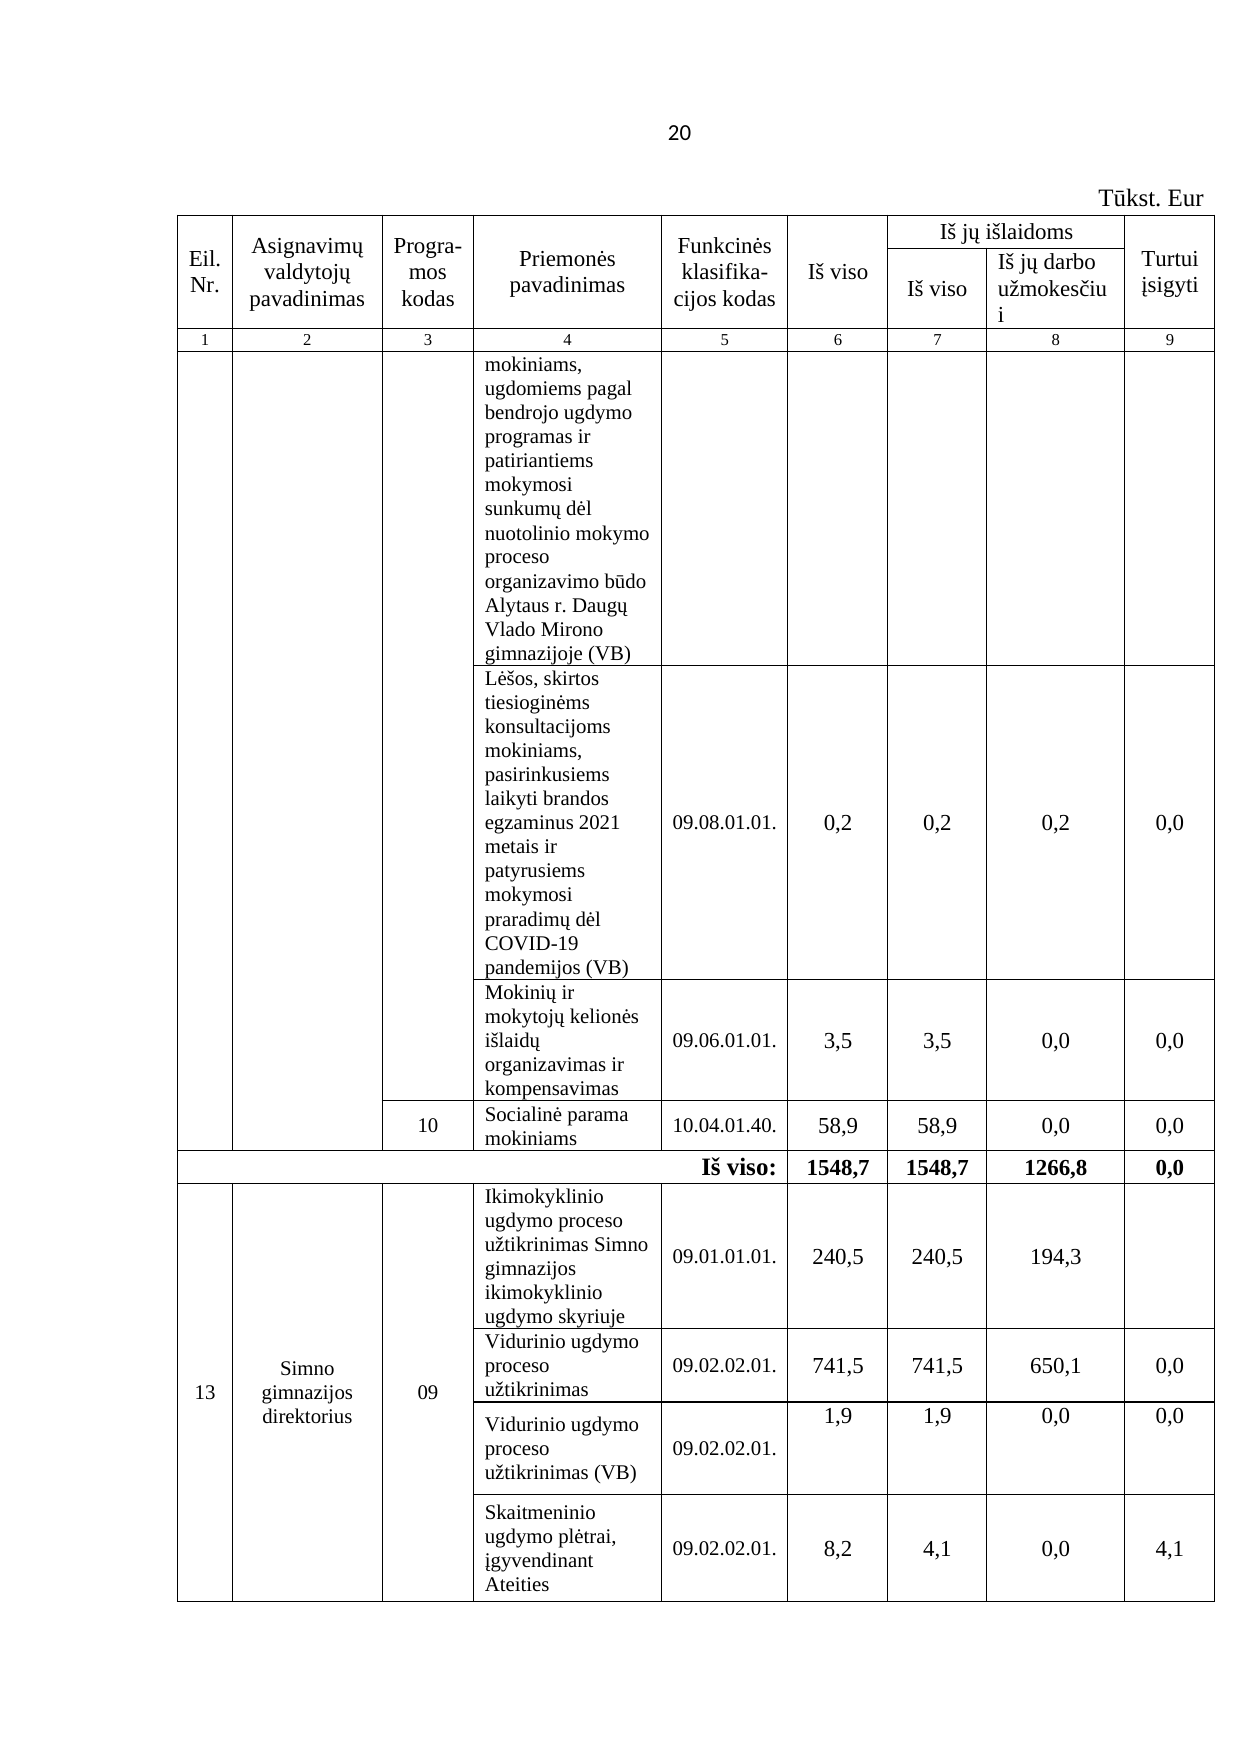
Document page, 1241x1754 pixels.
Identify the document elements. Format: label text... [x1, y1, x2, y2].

table_cell Simno gimnazijos direktorius [233, 1184, 382, 1601]
table_cell Mokinių ir mokytojų kelionės išlaidų organizavimas ir kompensavimas [474, 980, 661, 1100]
table_cell 1548,7 [888, 1151, 986, 1183]
table_cell 1 [178, 329, 232, 351]
table_cell [178, 352, 232, 1150]
table_header [177, 180, 232, 214]
table_cell 5 [662, 329, 787, 351]
table_header [661, 180, 788, 214]
table_cell mokiniams, ugdomiems pagal bendrojo ugdymo programas ir patiriantiems mokymosi sunkumų dėl nuotolinio mokymo proceso organizavimo būdo Alytaus r. Daugų Vlado Mirono gimnazijoje (VB) [474, 352, 661, 665]
table_cell [788, 352, 887, 665]
table_cell 0,0 [1125, 1151, 1214, 1183]
table_cell Funkcinės klasifika-cijos kodas [662, 216, 787, 327]
table_cell 1,9 [788, 1403, 887, 1494]
table_cell 4,1 [888, 1495, 986, 1601]
table_cell 194,3 [987, 1184, 1124, 1328]
table_cell Lėšos, skirtos tiesioginėms konsultacijoms mokiniams, pasirinkusiems laikyti brandos egzaminus 2021 metais ir patyrusiems mokymosi praradimų dėl COVID-19 pandemijos (VB) [474, 666, 661, 979]
table_cell 0,2 [888, 666, 986, 979]
table_cell 9 [1125, 329, 1214, 351]
table_cell Turtui įsigyti [1125, 216, 1214, 327]
table_cell [1125, 1184, 1214, 1328]
table_cell 58,9 [888, 1101, 986, 1150]
table_header [382, 180, 473, 214]
table_header [232, 180, 382, 214]
table_cell 1266,8 [987, 1151, 1124, 1183]
table_cell 09 [383, 1184, 473, 1601]
table_cell 09.01.01.01. [662, 1184, 787, 1328]
table_cell 3 [383, 329, 473, 351]
table_cell Iš jų darbo užmokesčiui [987, 249, 1124, 327]
table_cell 3,5 [888, 980, 986, 1100]
table_cell Vidurinio ugdymo proceso užtikrinimas (VB) [474, 1403, 661, 1494]
table_cell 0,0 [987, 1101, 1124, 1150]
table_cell 3,5 [788, 980, 887, 1100]
table_cell Iš jų išlaidoms [888, 216, 1124, 247]
table_cell 240,5 [888, 1184, 986, 1328]
table_cell 240,5 [788, 1184, 887, 1328]
table_cell 09.02.02.01. [662, 1329, 787, 1401]
table_cell 0,0 [1125, 1101, 1214, 1150]
table_header [788, 180, 888, 214]
table_cell [233, 352, 382, 1150]
table_cell 2 [233, 329, 382, 351]
table_cell 10.04.01.40. [662, 1101, 787, 1150]
table_cell 09.02.02.01. [662, 1495, 787, 1601]
table_cell 4 [474, 329, 661, 351]
table_cell Progra-mos kodas [383, 216, 473, 327]
table_cell 6 [788, 329, 887, 351]
table_cell 7 [888, 329, 986, 351]
table_cell 1548,7 [788, 1151, 887, 1183]
table_cell 8,2 [788, 1495, 887, 1601]
table_cell 09.02.02.01. [662, 1403, 787, 1494]
table_cell 0,0 [1125, 980, 1214, 1100]
table_cell 0,2 [987, 666, 1124, 979]
table_header [888, 180, 986, 214]
table_cell 650,1 [987, 1329, 1124, 1401]
table_cell Asignavimų valdytojų pavadinimas [233, 216, 382, 327]
table_cell 0,0 [1125, 666, 1214, 979]
table_cell 4,1 [1125, 1495, 1214, 1601]
table_cell 0,0 [1125, 1329, 1214, 1401]
table_cell 741,5 [888, 1329, 986, 1401]
table_cell 0,0 [987, 1403, 1124, 1494]
table_cell Priemonės pavadinimas [474, 216, 661, 327]
table_cell 741,5 [788, 1329, 887, 1401]
table_cell [383, 352, 473, 1100]
table_cell 0,0 [987, 980, 1124, 1100]
table_cell Iš viso [788, 216, 887, 327]
table_cell 8 [987, 329, 1124, 351]
table_cell 1,9 [888, 1403, 986, 1494]
table_cell [888, 352, 986, 665]
table_cell 58,9 [788, 1101, 887, 1150]
table_cell 13 [178, 1184, 232, 1601]
table_cell 09.06.01.01. [662, 980, 787, 1100]
table_cell [662, 352, 787, 665]
table_cell Skaitmeninio ugdymo plėtrai, įgyvendinant Ateities [474, 1495, 661, 1601]
table_header [473, 180, 661, 214]
table_header Tūkst. Eur [986, 180, 1215, 214]
table_cell 0,0 [1125, 1403, 1214, 1494]
table_cell [987, 352, 1124, 665]
table_cell Iš viso: [178, 1151, 787, 1183]
table_cell Ikimokyklinio ugdymo proceso užtikrinimas Simno gimnazijos ikimokyklinio ugdymo skyriuje [474, 1184, 661, 1328]
table_cell [1125, 352, 1214, 665]
table_cell Eil. Nr. [178, 216, 232, 327]
table_cell 10 [383, 1101, 473, 1150]
table_cell 0,0 [987, 1495, 1124, 1601]
table_cell 09.08.01.01. [662, 666, 787, 979]
table_cell Socialinė parama mokiniams [474, 1101, 661, 1150]
table_cell 0,2 [788, 666, 887, 979]
table_cell Iš viso [888, 249, 986, 327]
table_cell Vidurinio ugdymo proceso užtikrinimas [474, 1329, 661, 1401]
